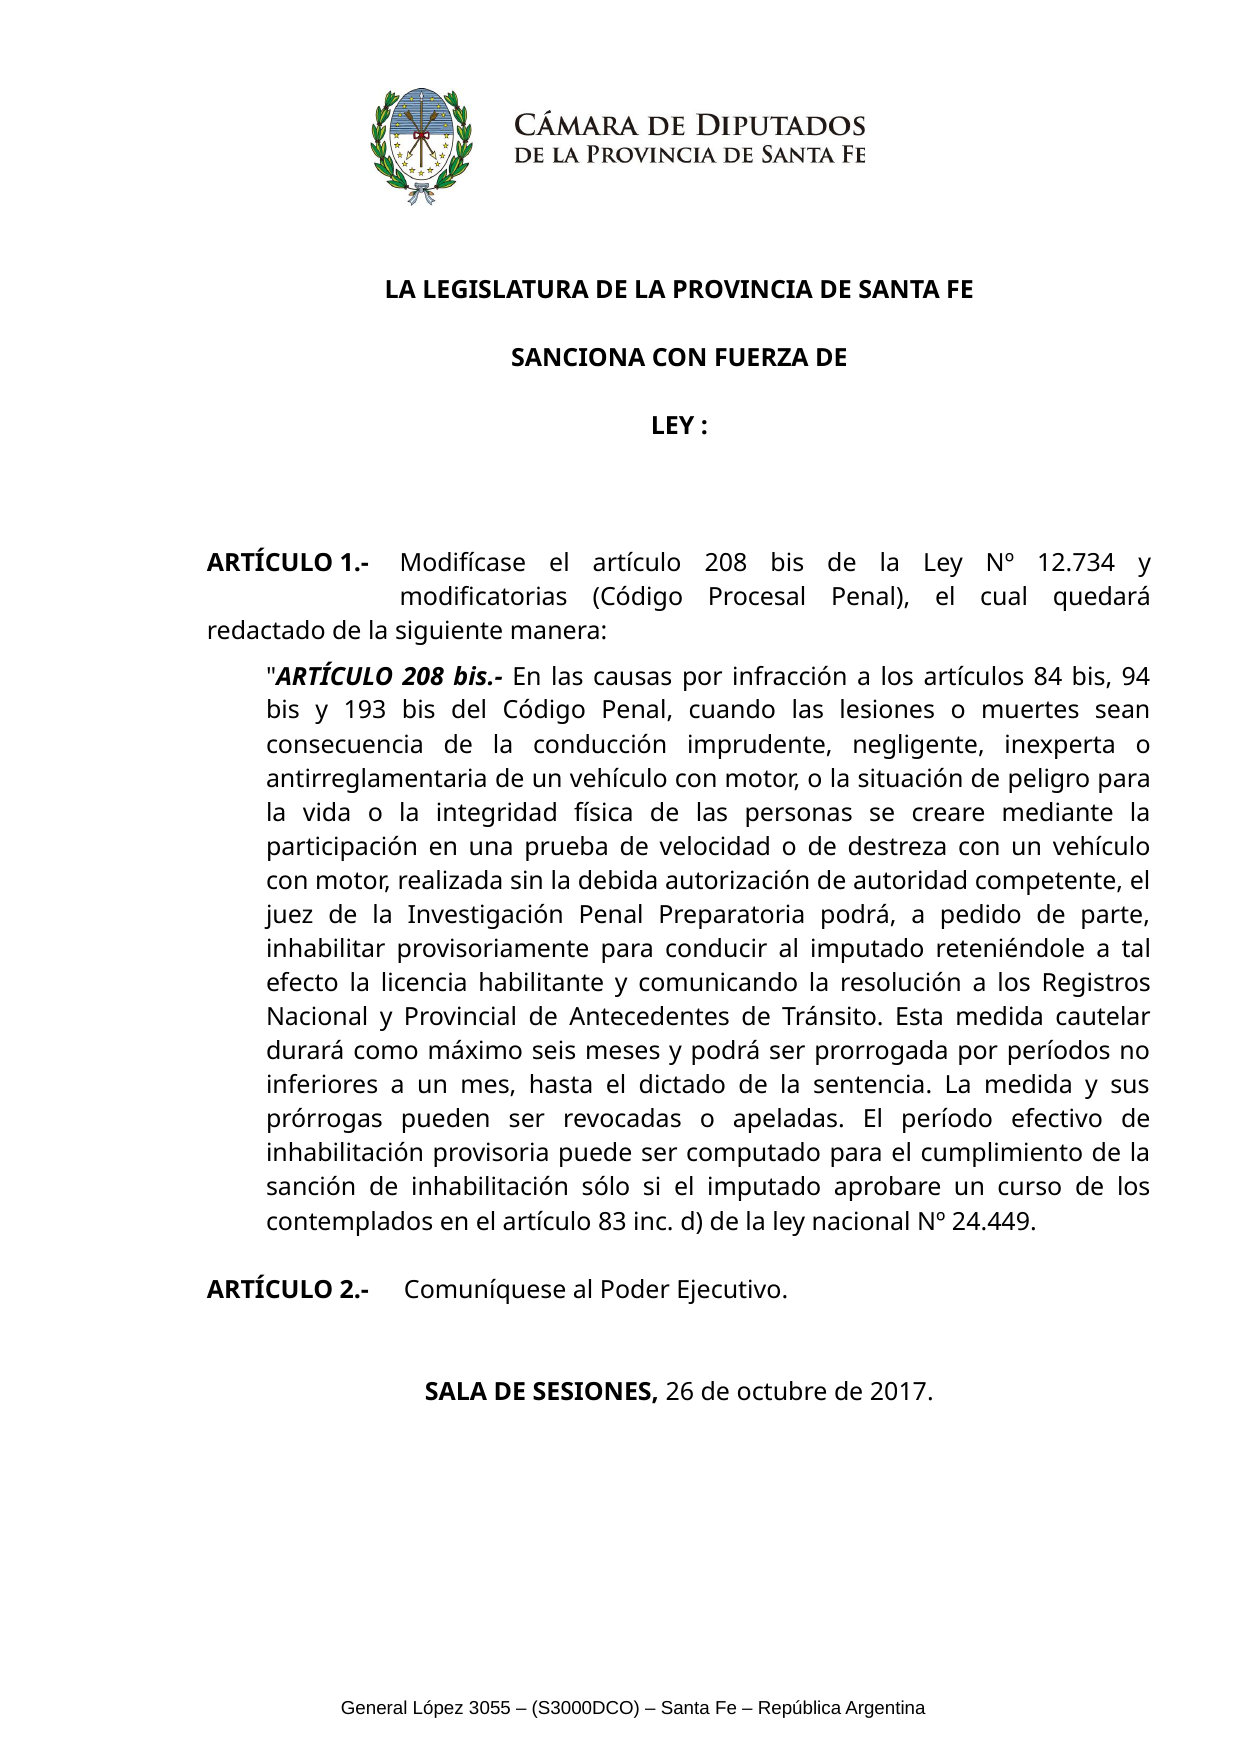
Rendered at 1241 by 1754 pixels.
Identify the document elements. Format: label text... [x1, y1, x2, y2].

text LA LEGISLATURA DE LA PROVINCIA DE SANTA FE [207, 272, 1152, 306]
text SALA DE SESIONES, 26 de octubre de 2017. [207, 1373, 1152, 1407]
text SANCIONA CON FUERZA DE [207, 340, 1152, 374]
table_header ARTÍCULO 2.- [207, 1271, 404, 1321]
text Comuníquese al Poder Ejecutivo. [404, 1271, 1152, 1305]
picture [370, 88, 866, 210]
text "ARTÍCULO 208 bis.- En las causas por infracción a los artículos 84 bis, 94 bis y 193 bis del Código Penal, cuando las lesiones o muertes sean consecuencia de la conducción imprudente, negligente, inexperta o antirreglamentaria de un vehículo con motor, o la situación de peligro para la vida o la integridad física de las personas se creare mediante la participación en una prueba de velocidad o de destreza con un vehículo con motor, realizada sin la debida autorización de autoridad competente, el juez de la Investigación Penal Preparatoria podrá, a pedido de parte, inhabilitar provisoriamente para conducir al imputado reteniéndole a tal efecto la licencia habilitante y comunicando la resolución a los Registros Nacional y Provincial de Antecedentes de Tránsito. Esta medida cautelar durará como máximo seis meses y podrá ser prorrogada por períodos no inferiores a un mes, hasta el dictado de la sentencia. La medida y sus prórrogas pueden ser revocadas o apeladas. El período efectivo de inhabilitación provisoria puede ser computado para el cumplimiento de la sanción de inhabilitación sólo si el imputado aprobare un curso de los contemplados en el artículo 83 inc. d) de la ley nacional Nº 24.449. [266, 658, 1152, 1237]
table_header ARTÍCULO 1.- [207, 544, 399, 594]
text LEY : [207, 408, 1152, 442]
text Modifícase el artículo 208 bis de la Ley Nº 12.734 y modificatorias (Código Procesal Penal), el cual quedará redactado de la siguiente manera: [207, 544, 1152, 646]
